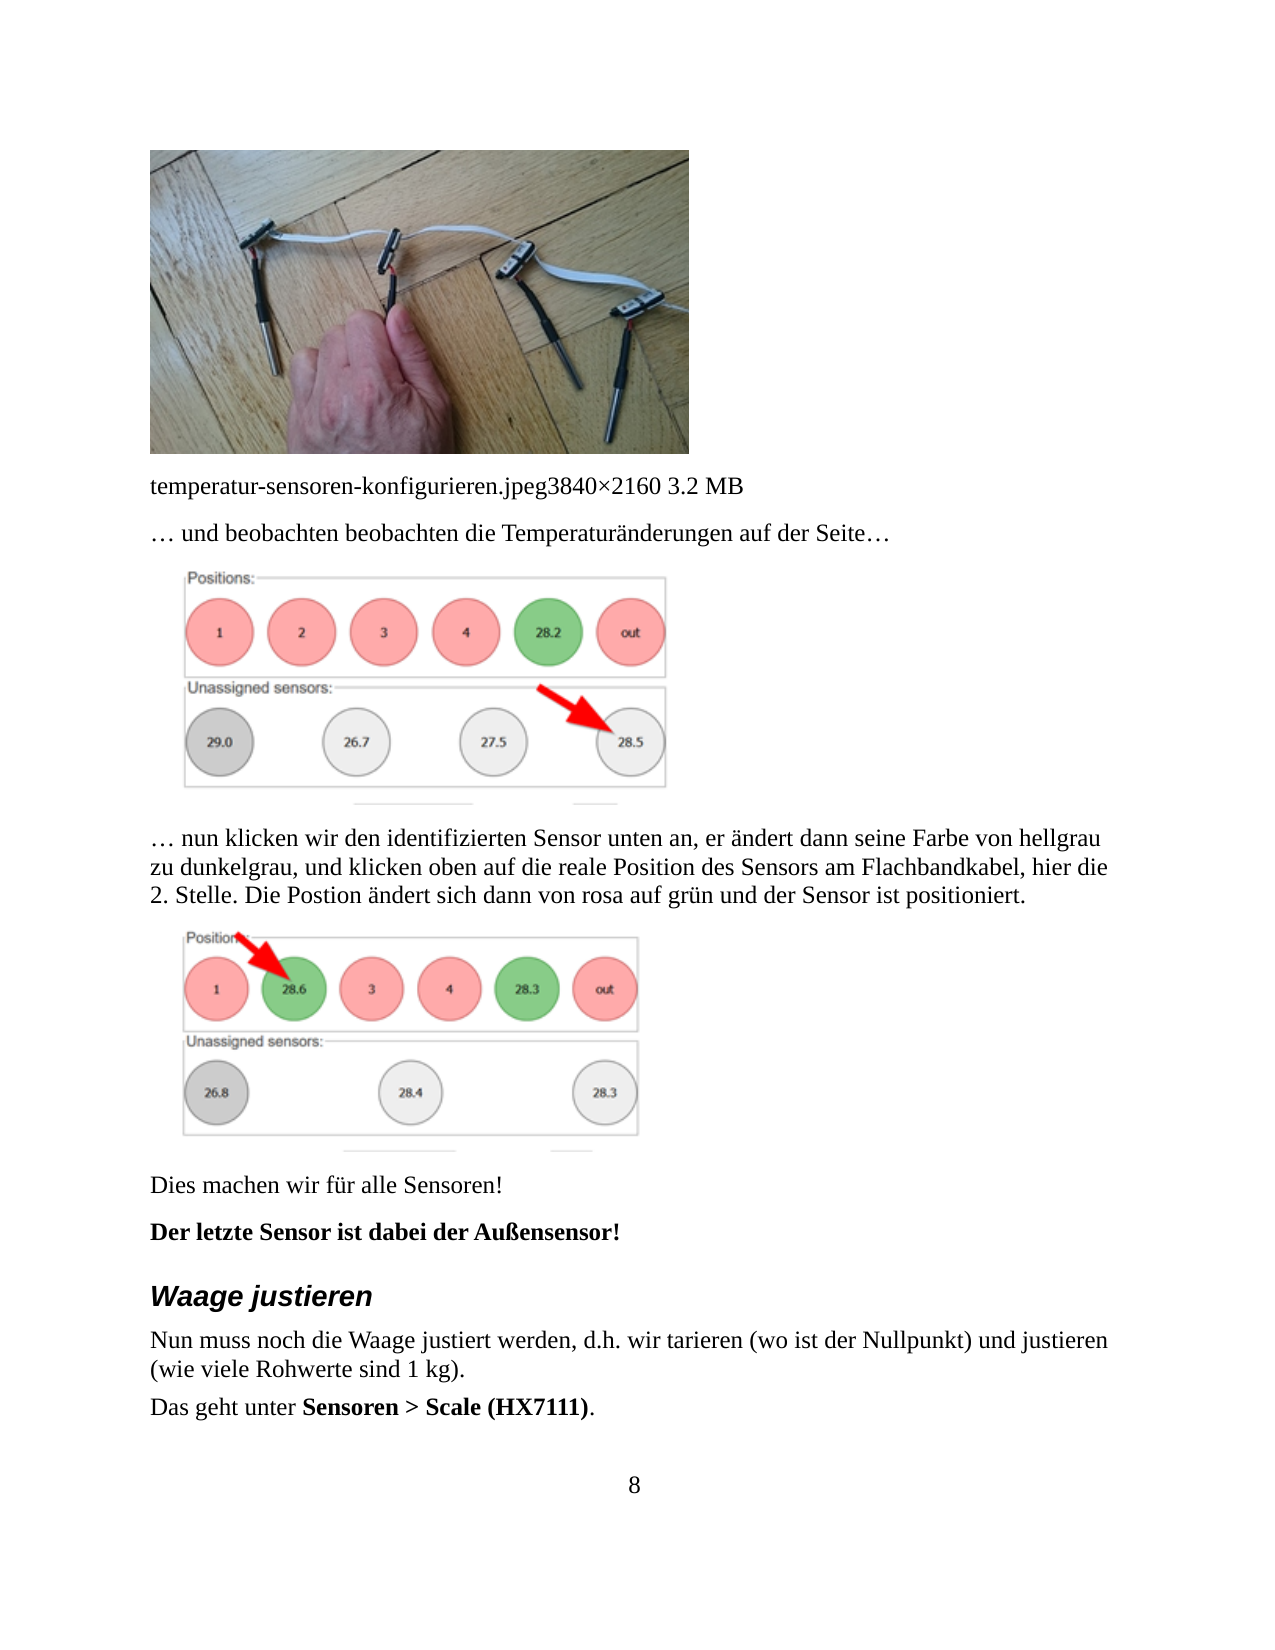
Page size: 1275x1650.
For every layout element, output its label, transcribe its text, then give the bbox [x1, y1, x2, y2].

picture [150, 150, 689, 454]
text temperatur-sensoren-konfigurieren.jpeg3840×2160 3.2 MB [150, 471, 1125, 500]
picture [150, 927, 682, 1152]
text Dies machen wir für alle Sensoren! [150, 1170, 1125, 1199]
text Der letzte Sensor ist dabei der Außensensor! [150, 1217, 1125, 1245]
subtitle Waage justieren [150, 1279, 1125, 1313]
text … nun klicken wir den identifizierten Sensor unten an, er ändert dann seine Farbe von hellgrau zu dunkelgrau, und klicken oben auf die reale Position des Sensors am Flachbandkabel, hier die 2. Stelle. Die Postion ändert sich dann von rosa auf grün und der Sensor ist positioniert. [150, 823, 1125, 909]
text Nun muss noch die Waage justiert werden, d.h. wir tarieren (wo ist der Nullpunkt) und justieren (wie viele Rohwerte sind 1 kg). [150, 1325, 1125, 1383]
text Das geht unter Sensoren > Scale (HX7111). [150, 1392, 1125, 1421]
text … und beobachten beobachten die Temperaturänderungen auf der Seite… [150, 518, 1125, 546]
picture [150, 564, 682, 805]
